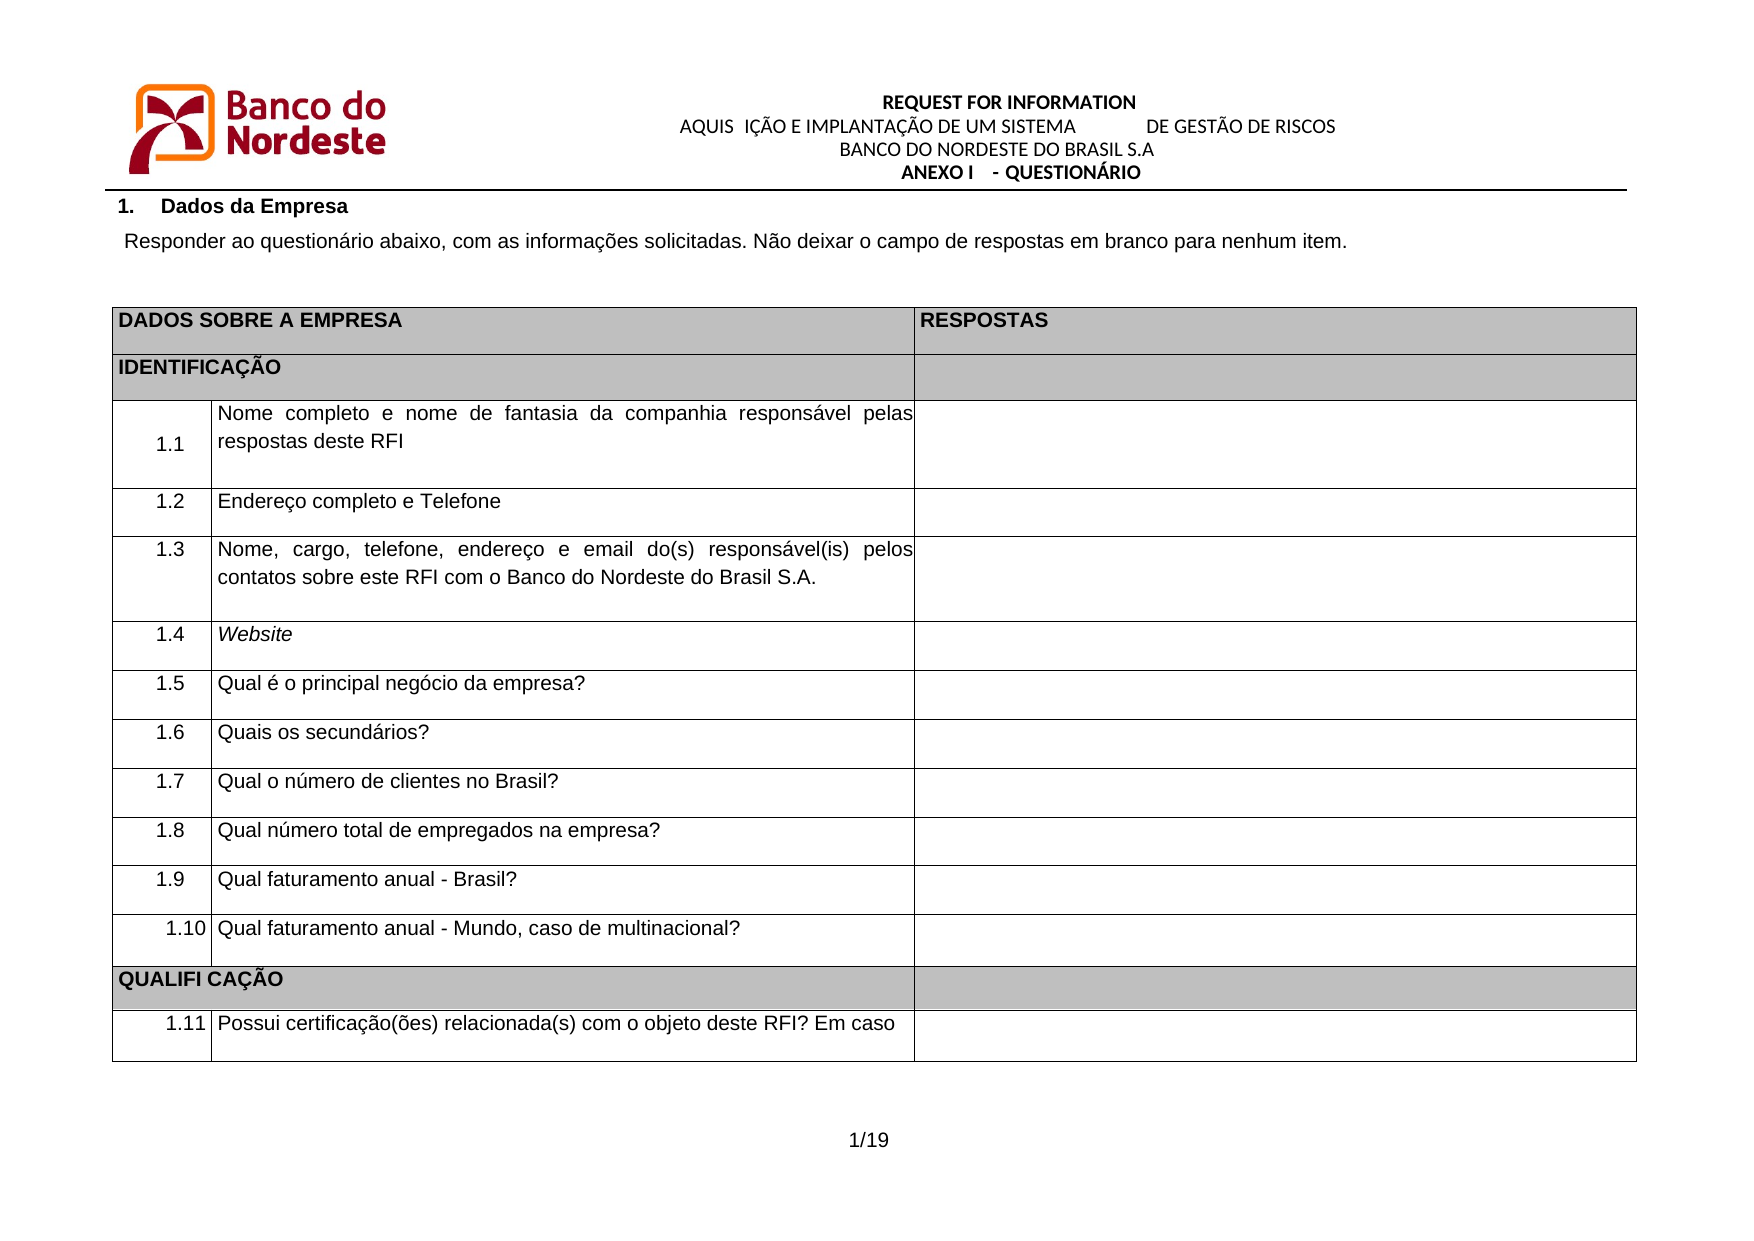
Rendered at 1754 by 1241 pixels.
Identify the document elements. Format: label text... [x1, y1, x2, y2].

table_cell [915, 355, 1636, 400]
table_cell 1.2 [113, 489, 211, 536]
table_cell 1.8 [113, 818, 211, 865]
table_cell [915, 915, 1636, 966]
table_header DADOS SOBRE A EMPRESA [113, 308, 914, 354]
table_cell Website [212, 622, 914, 670]
table_cell 1.4 [113, 622, 211, 670]
table_cell [915, 967, 1636, 1009]
table_cell Quais os secundários? [212, 720, 914, 768]
table_cell 1.7 [113, 769, 211, 817]
table_cell [915, 401, 1636, 487]
table_cell [915, 866, 1636, 914]
table_cell Qual faturamento anual - Mundo, caso de multinacional? [212, 915, 914, 966]
table_cell [915, 720, 1636, 768]
table_cell 1.3 [113, 537, 211, 621]
table_header RESPOSTAS [915, 308, 1636, 354]
table_cell 1.10 [113, 915, 211, 966]
table_cell QUALIFI CAÇÃO [113, 967, 914, 1009]
table_cell [915, 671, 1636, 719]
table_cell Qual número total de empregados na empresa? [212, 818, 914, 865]
table_cell IDENTIFICAÇÃO [113, 355, 914, 400]
table_cell [915, 489, 1636, 536]
table_cell Qual o número de clientes no Brasil? [212, 769, 914, 817]
table_cell Qual faturamento anual - Brasil? [212, 866, 914, 914]
table_cell 1.9 [113, 866, 211, 914]
table_cell [915, 769, 1636, 817]
table_cell [915, 537, 1636, 621]
list Dados da Empresa [117, 150, 1621, 218]
table_cell [915, 1011, 1636, 1061]
table_cell Nome, cargo, telefone, endereço e email do(s) responsável(is) pelos contatos sobre este RFI com o Banco do Nordeste do Brasil S.A. [212, 537, 914, 621]
table_cell [915, 622, 1636, 670]
table_cell [915, 818, 1636, 865]
table_cell Endereço completo e Telefone [212, 489, 914, 536]
table_cell 1.5 [113, 671, 211, 719]
picture [118, 73, 393, 150]
table_cell Possui certificação(ões) relacionada(s) com o objeto deste RFI? Em caso [212, 1011, 914, 1061]
table_cell 1.6 [113, 720, 211, 768]
table_cell Nome completo e nome de fantasia da companhia responsável pelas respostas deste RFI [212, 401, 914, 487]
table_cell 1.1 [113, 401, 211, 487]
table_cell 1.11 [113, 1011, 211, 1061]
text Responder ao questionário abaixo, com as informações solicitadas. Não deixar o campo de respostas em branco para nenhum item. [118, 229, 1620, 253]
table_cell Qual é o principal negócio da empresa? [212, 671, 914, 719]
